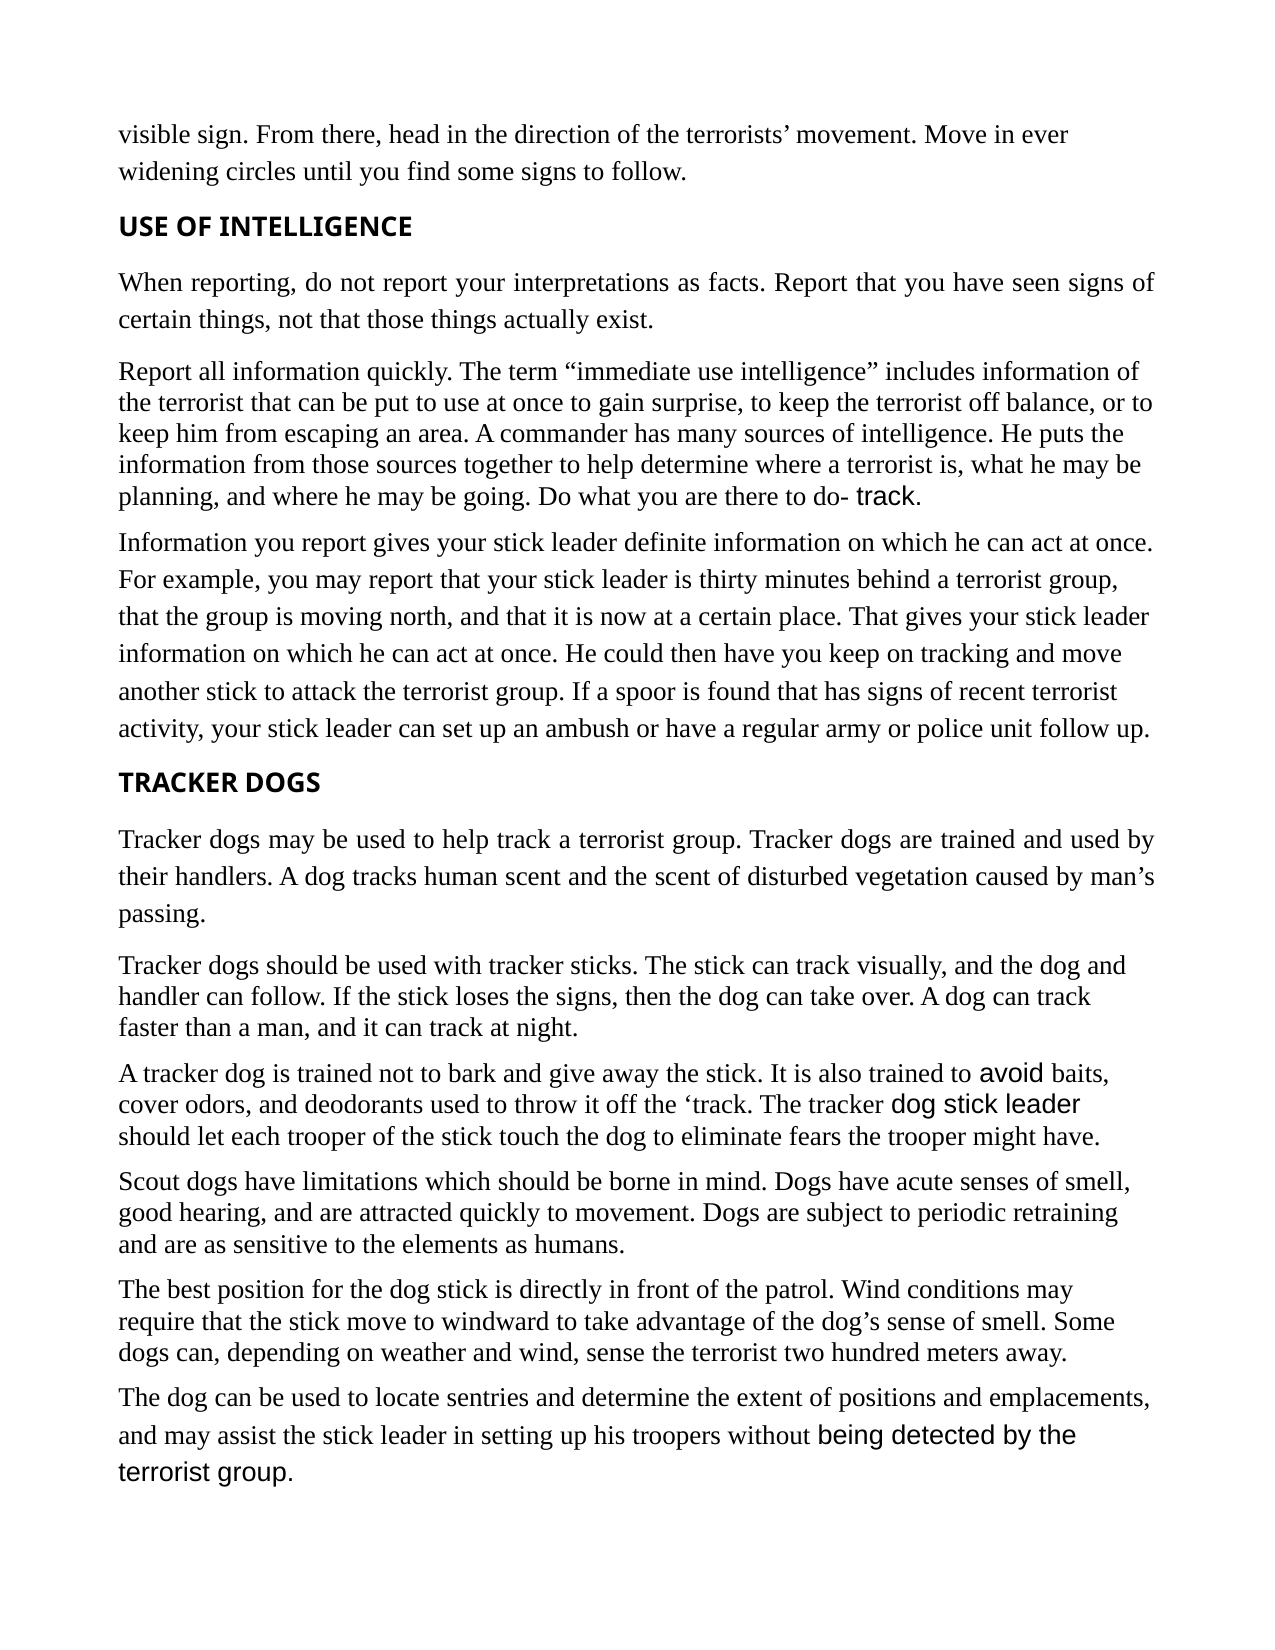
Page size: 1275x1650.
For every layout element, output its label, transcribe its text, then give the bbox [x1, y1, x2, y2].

text visible sign. From there, head in the direction of the terrorists’ movement. Move in ever widening circles until you find some signs to follow. [118, 118, 1157, 187]
text Scout dogs have limitations which should be borne in mind. Dogs have acute senses of smell, good hearing, and are attracted quickly to movement. Dogs are subject to periodic retraining and are as sensitive to the elements as humans. [118, 1165, 1157, 1259]
text When reporting, do not report your interpretations as facts. Report that you have seen signs of certain things, not that those things actually exist. [118, 266, 1157, 334]
text TRACKER DOGS [118, 764, 1157, 801]
text The dog can be used to locate sentries and determine the extent of positions and emplacements, and may assist the stick leader in setting up his troopers without being detected by the terrorist group. [118, 1381, 1157, 1488]
text Information you report gives your stick leader definite information on which he can act at once. For example, you may report that your stick leader is thirty minutes behind a terrorist group, that the group is moving north, and that it is now at a certain place. That gives your stick leader information on which he can act at once. He could then have you keep on tracking and move another stick to attack the terrorist group. If a spoor is found that has signs of recent terrorist activity, your stick leader can set up an ambush or have a regular army or police unit follow up. [118, 526, 1157, 743]
text Tracker dogs may be used to help track a terrorist group. Tracker dogs are trained and used by their handlers. A dog tracks human scent and the scent of disturbed vegetation caused by man’s passing. [118, 823, 1157, 928]
text Report all information quickly. The term “immediate use intelligence” includes information of the terrorist that can be put to use at once to gain surprise, to keep the terrorist off balance, or to keep him from escaping an area. A commander has many sources of intelligence. He puts the information from those sources together to help determine where a terrorist is, what he may be planning, and where he may be going. Do what you are there to do- track. [118, 355, 1157, 511]
text USE OF INTELLIGENCE [118, 207, 1157, 244]
text A tracker dog is trained not to bark and give away the stick. It is also trained to avoid baits, cover odors, and deodorants used to throw it off the ‘track. The tracker dog stick leader should let each trooper of the stick touch the dog to eli­minate fears the trooper might have. [118, 1057, 1157, 1151]
text Tracker dogs should be used with tracker sticks. The stick can track visually, and the dog and handler can follow. If the stick loses the signs, then the dog can take over. A dog can track faster than a man, and it can track at night. [118, 949, 1157, 1043]
text The best position for the dog stick is directly in front of the patrol. Wind conditions may require that the stick move to windward to take advantage of the dog’s sense of smell. Some dogs can, depending on weather and wind, sense the terrorist two hundred meters away. [118, 1273, 1157, 1367]
